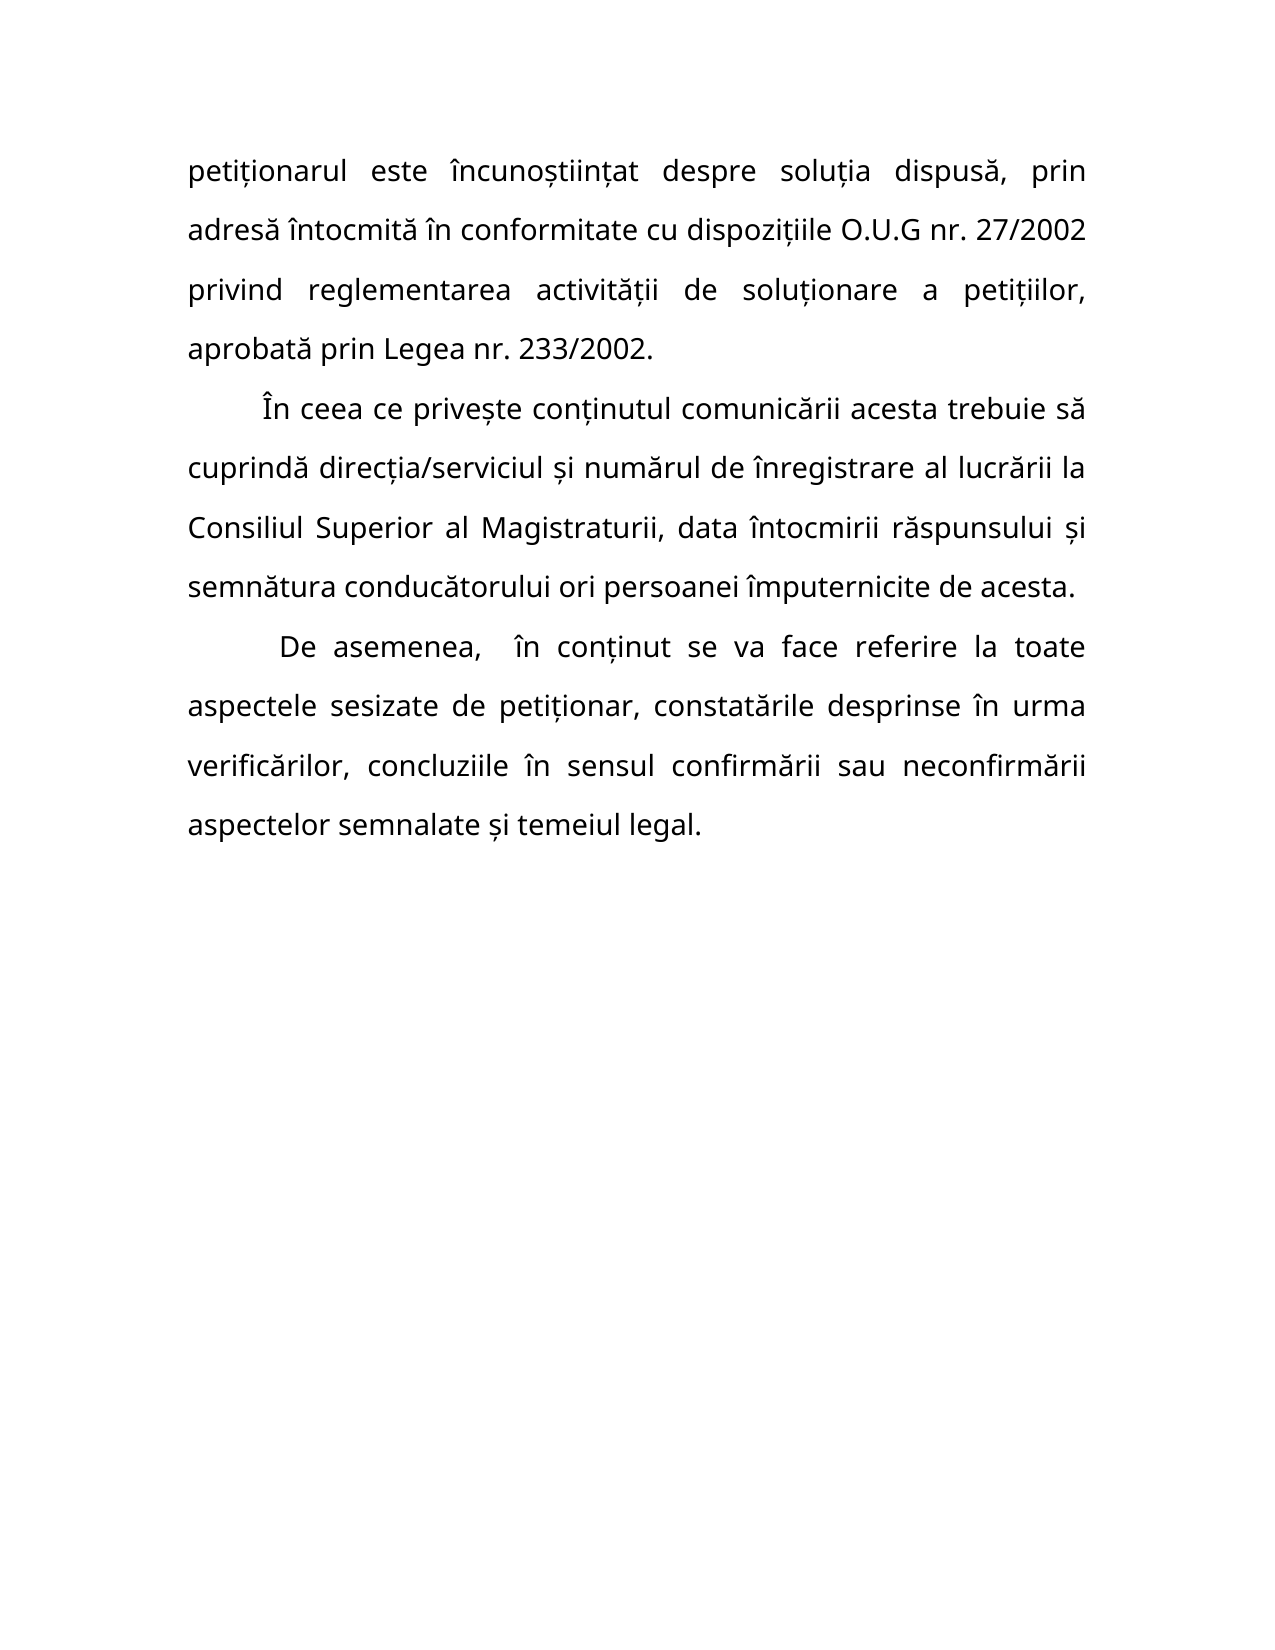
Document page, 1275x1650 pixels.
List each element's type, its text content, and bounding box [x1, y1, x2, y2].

text petiţionarul este încunoştiinţat despre soluţia dispusă, prin adresă întocmită în conformitate cu dispoziţiile O.U.G nr. 27/2002 privind reglementarea activităţii de soluţionare a petiţiilor, aprobată prin Legea nr. 233/2002. [187, 150, 1087, 368]
text În ceea ce priveşte conţinutul comunicării acesta trebuie să cuprindă direcţia/serviciul şi numărul de înregistrare al lucrării la Consiliul Superior al Magistraturii, data întocmirii răspunsului şi semnătura conducătorului ori persoanei împuternicite de acesta. [187, 388, 1087, 606]
text De asemenea, în conţinut se va face referire la toate aspectele sesizate de petiţionar, constatările desprinse în urma verificărilor, concluziile în sensul confirmării sau neconfirmării aspectelor semnalate şi temeiul legal. [187, 626, 1087, 844]
